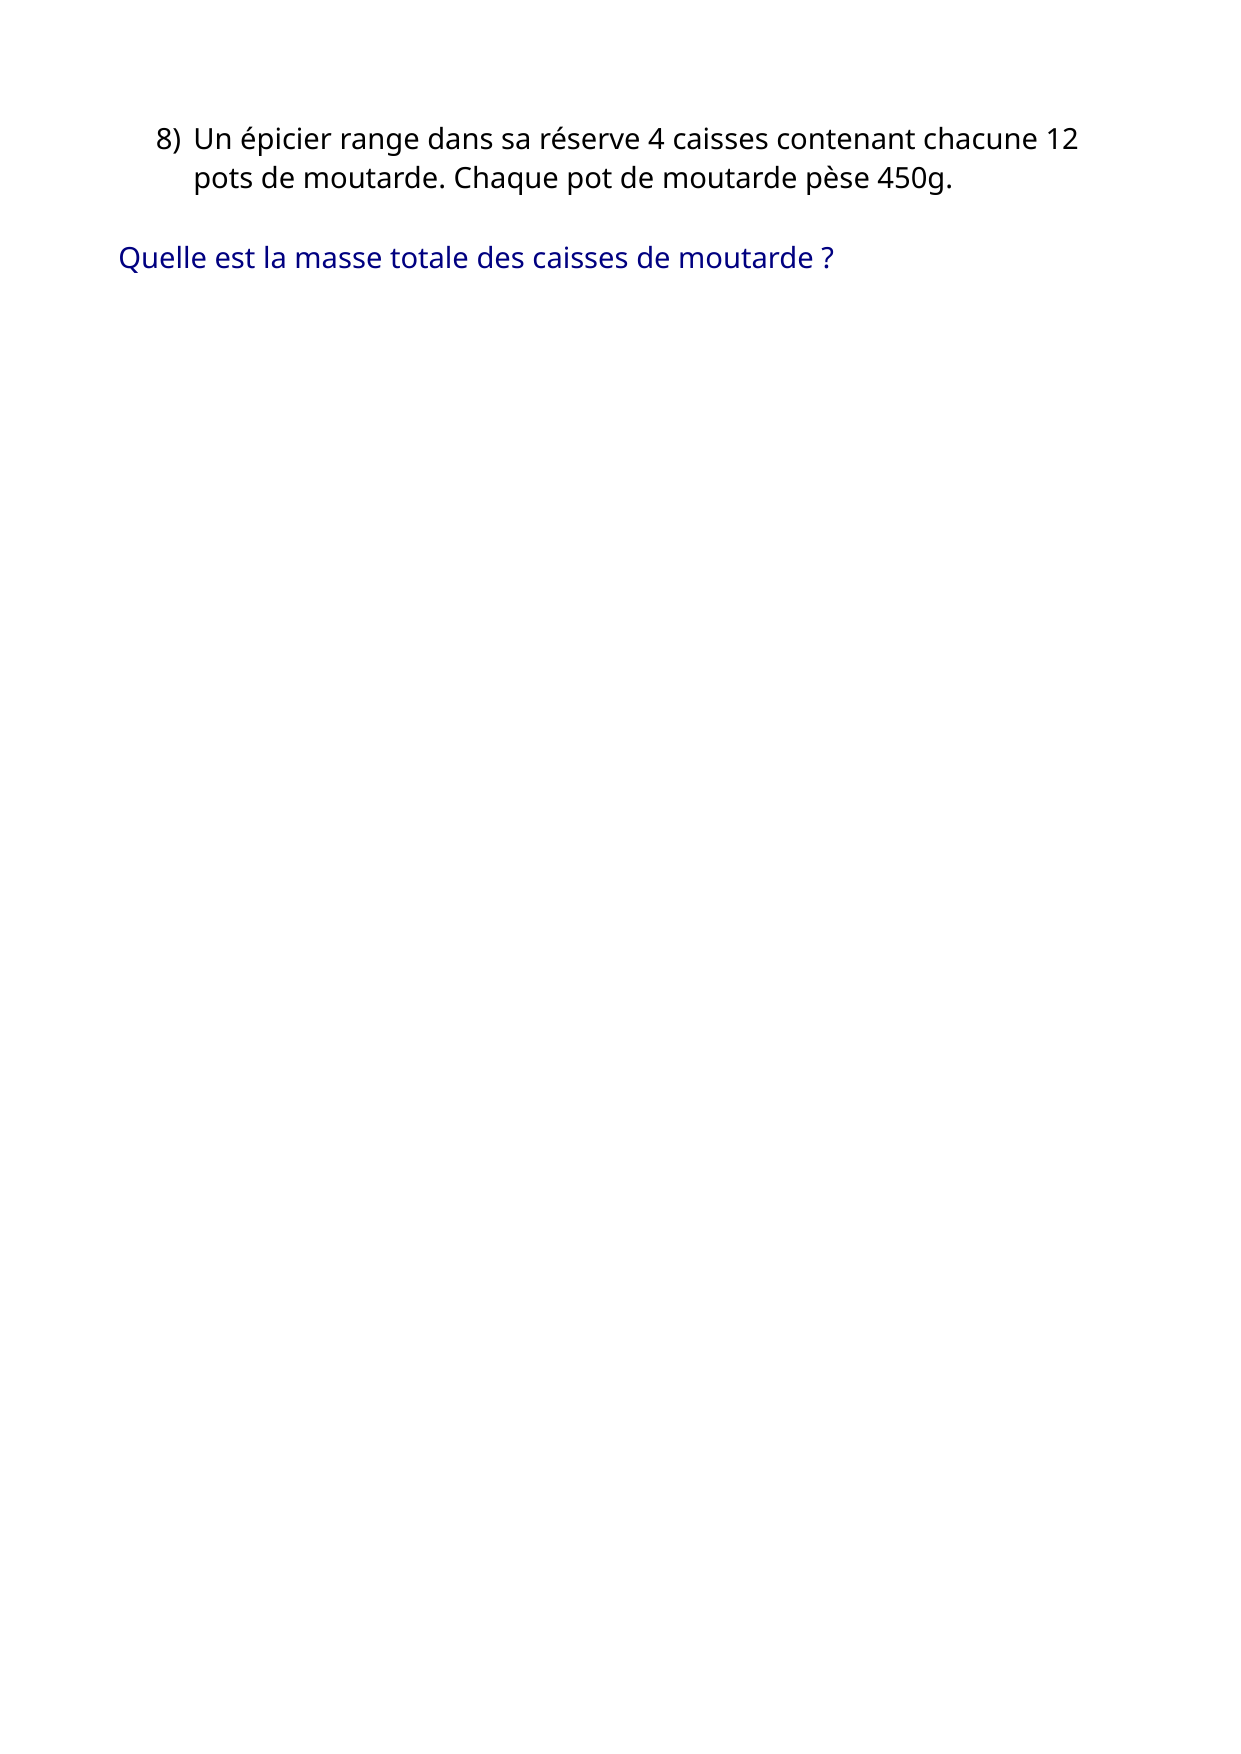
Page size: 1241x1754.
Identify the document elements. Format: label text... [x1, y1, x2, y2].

list Un épicier range dans sa réserve 4 caisses contenant chacune 12 pots de moutarde. Chaque pot de moutarde pèse 450g. [156, 118, 1122, 197]
text Quelle est la masse totale des caisses de moutarde ? [118, 237, 1122, 277]
